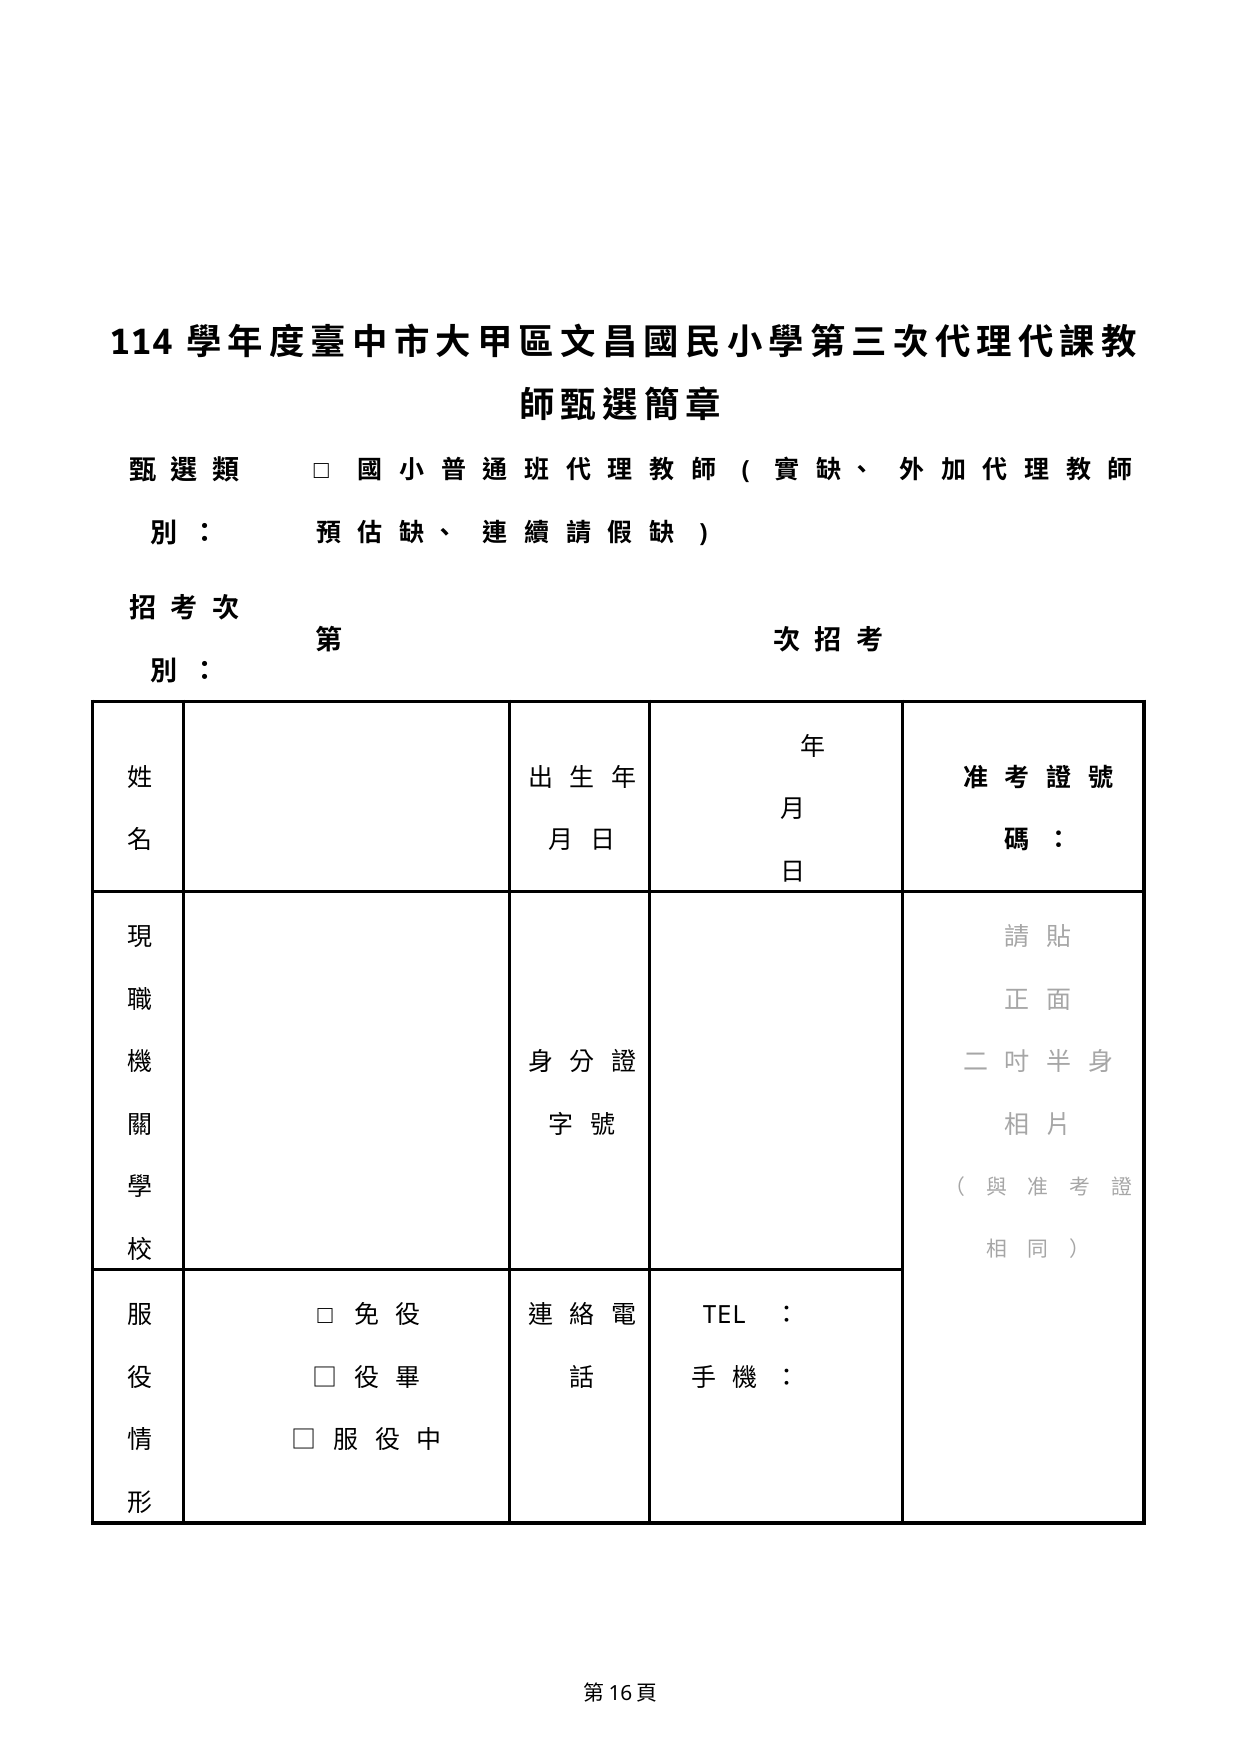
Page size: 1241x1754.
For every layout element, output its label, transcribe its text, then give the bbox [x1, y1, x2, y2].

table_cell □免役 □役畢 □服役中 [185, 1271, 508, 1521]
table_header □ 國小普通班代理教師(實缺、外加代理教師預估缺、連續請假缺) [280, 423, 1144, 554]
table_cell [185, 703, 508, 890]
table_cell 請貼 正面 二吋半身 相片 （與准考證相同） [904, 893, 1142, 1521]
table_cell [651, 893, 901, 1268]
table_cell 招考次別： [88, 554, 280, 699]
table_cell 出生年月日 [511, 703, 648, 890]
table_header 甄選類別： [88, 423, 280, 554]
table_cell 准考證號碼： [904, 703, 1142, 890]
table_cell 年 月 日 [651, 703, 901, 890]
table_cell TEL： 手機： [651, 1271, 901, 1521]
text 114學年度臺中市大甲區文昌國民小學第三次代理代課教師甄選簡章 [99, 298, 1141, 423]
table_cell [185, 893, 508, 1268]
table_cell 現職機關學校 [94, 893, 182, 1268]
table_cell 姓 名 [94, 703, 182, 890]
table_cell 連絡電話 [511, 1271, 648, 1521]
table_cell 身分證字號 [511, 893, 648, 1268]
table_cell 服役 情形 [94, 1271, 182, 1521]
table_cell 第 次招考 [280, 554, 1144, 699]
